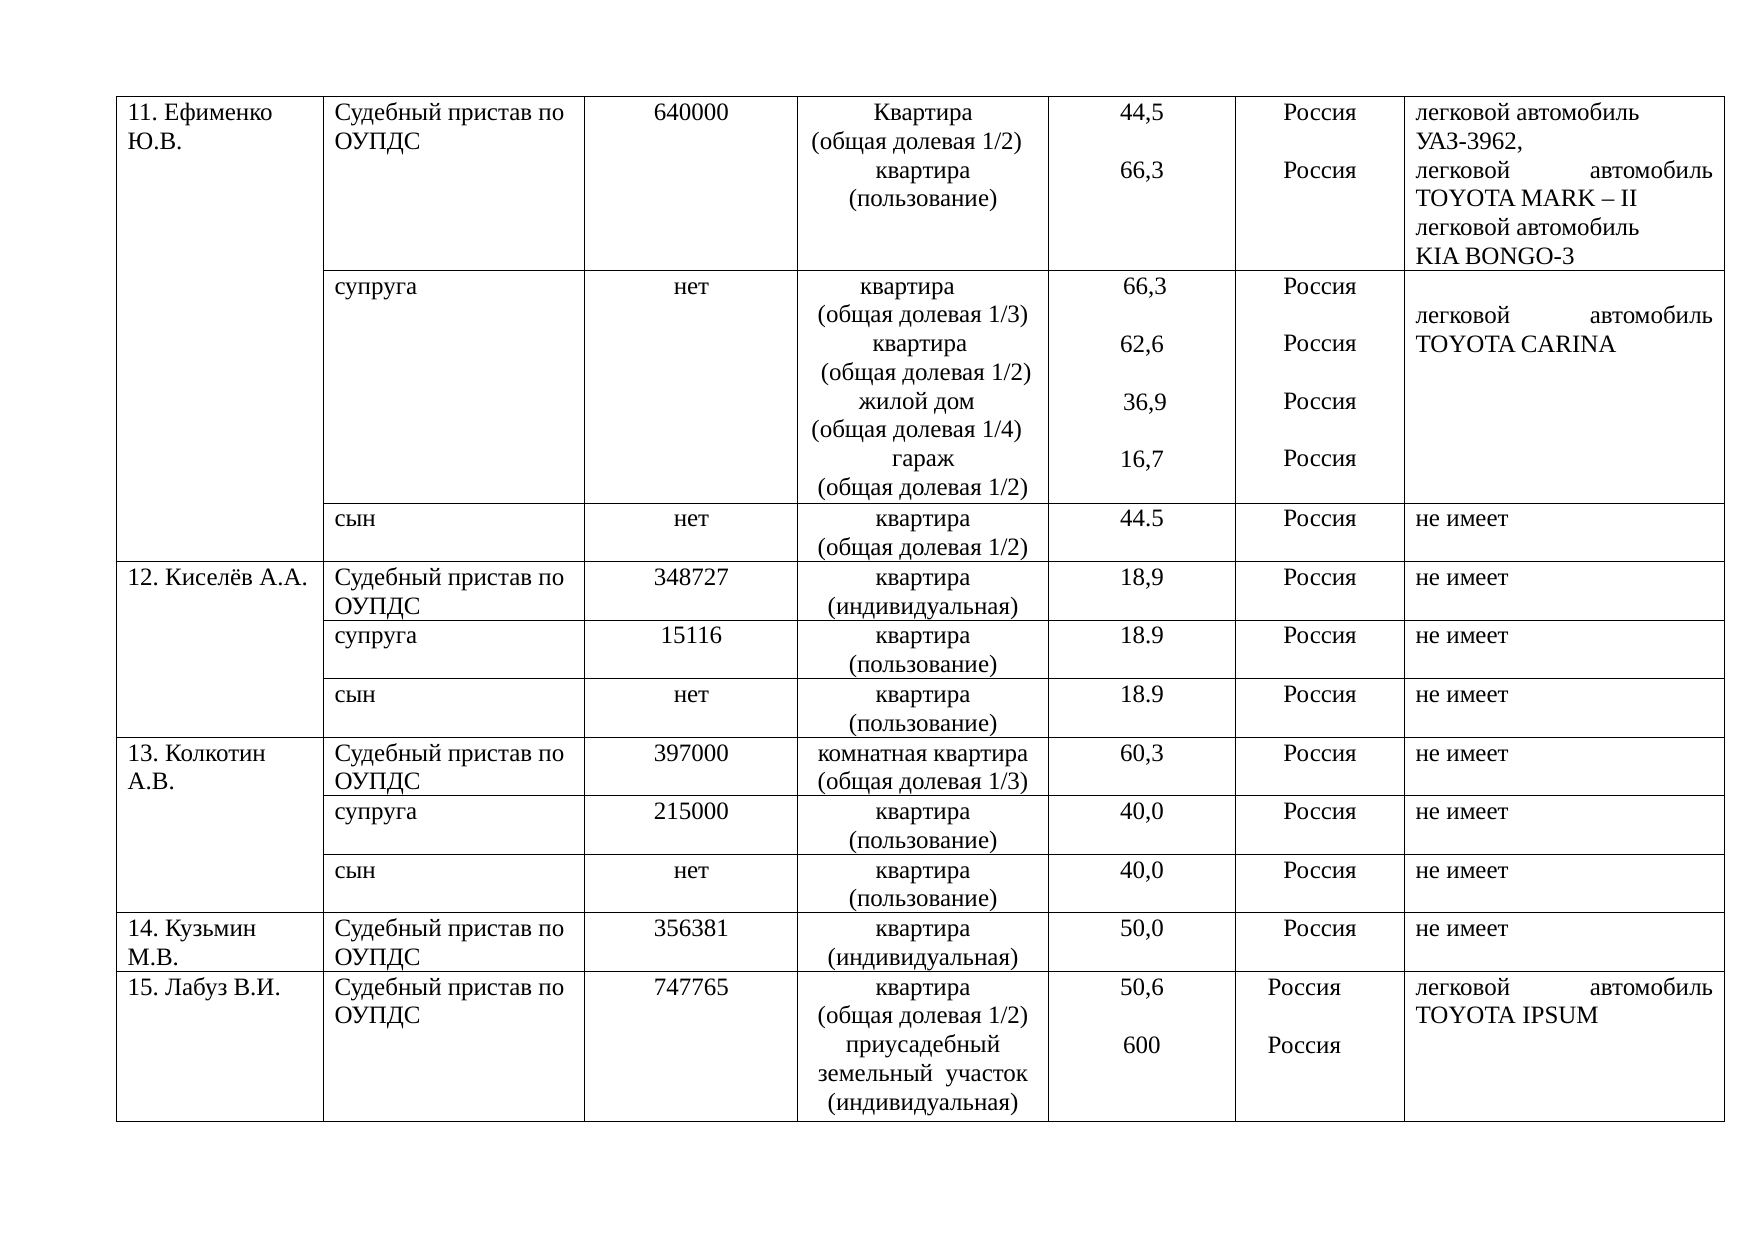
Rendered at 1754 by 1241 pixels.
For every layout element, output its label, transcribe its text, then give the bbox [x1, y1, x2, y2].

table_cell Судебный пристав по ОУПДС [324, 738, 584, 795]
table_cell сын [324, 679, 584, 737]
table_cell не имеет [1405, 679, 1724, 737]
table_cell 40,0 [1049, 855, 1235, 912]
table_cell квартира (общая долевая 1/3) квартира (общая долевая 1/2) жилой дом (общая долевая 1/4) гараж (общая долевая 1/2) [798, 271, 1048, 502]
table_cell 18,9 [1049, 679, 1235, 737]
table_cell 13. Колкотин А.В. [117, 738, 323, 912]
table_cell Судебный пристав по ОУПДС [324, 562, 584, 619]
table_cell нет [585, 271, 797, 502]
table_cell квартира (пользование) [798, 796, 1048, 854]
table_cell супруга [324, 621, 584, 678]
table_cell не имеет [1405, 504, 1724, 561]
table_cell не имеет [1405, 621, 1724, 678]
table_cell нет [585, 855, 797, 912]
table_cell 14. Кузьмин М.В. [117, 913, 323, 971]
table_cell нет [585, 679, 797, 737]
table_cell 356381 [585, 913, 797, 971]
table_cell 50,0 [1049, 913, 1235, 971]
table_cell Россия [1236, 679, 1404, 737]
table_cell Россия [1236, 738, 1404, 795]
table_cell не имеет [1405, 738, 1724, 795]
table_cell 18,9 [1049, 621, 1235, 678]
table_cell Россия Россия Россия Россия [1236, 271, 1404, 502]
table_cell легковой автомобиль TOYOTA IPSUM [1405, 972, 1724, 1121]
table_cell 12. Киселёв А.А. [117, 562, 323, 737]
table_cell 15116 [585, 621, 797, 678]
table_cell легковой автомобиль УАЗ-3962, легковой автомобиль TOYOTA MARK – II легковой автомобиль KIA BONGO-3 [1405, 97, 1724, 270]
table_cell квартира (пользование) [798, 855, 1048, 912]
table_cell 40,0 [1049, 796, 1235, 854]
table_cell 50,6 600 [1049, 972, 1235, 1121]
table_cell нет [585, 504, 797, 561]
table_cell Россия Россия [1236, 972, 1404, 1121]
table_cell Россия [1236, 796, 1404, 854]
table_cell Россия [1236, 913, 1404, 971]
table_cell супруга [324, 796, 584, 854]
table_cell Судебный пристав по ОУПДС [324, 97, 584, 270]
table_cell не имеет [1405, 913, 1724, 971]
table_cell Россия [1236, 621, 1404, 678]
table_cell легковой автомобиль TOYOTA CARINA [1405, 271, 1724, 502]
table_cell 66,3 62,6 36,9 16,7 [1049, 271, 1235, 502]
table_cell комнатная квартира (общая долевая 1/3) [798, 738, 1048, 795]
table_cell 15. Лабуз В.И. [117, 972, 323, 1121]
table_cell Россия [1236, 504, 1404, 561]
table_cell 60,3 [1049, 738, 1235, 795]
table_cell 747765 [585, 972, 797, 1121]
table_cell Судебный пристав по ОУПДС [324, 972, 584, 1121]
table_cell 215000 [585, 796, 797, 854]
table_cell Судебный пристав по ОУПДС [324, 913, 584, 971]
table_cell Квартира (общая долевая 1/2) квартира (пользование) [798, 97, 1048, 270]
table_cell 640000 [585, 97, 797, 270]
table_cell не имеет [1405, 855, 1724, 912]
table_cell 348727 [585, 562, 797, 619]
table_cell квартира (общая долевая 1/2) [798, 504, 1048, 561]
table_cell Россия Россия [1236, 97, 1404, 270]
table_cell 18,9 [1049, 562, 1235, 619]
table_cell 44,5 [1049, 504, 1235, 561]
table_cell не имеет [1405, 796, 1724, 854]
table_cell 397000 [585, 738, 797, 795]
table_cell не имеет [1405, 562, 1724, 619]
table_cell сын [324, 855, 584, 912]
table_cell квартира (общая долевая 1/2) приусадебный земельный участок (индивидуальная) [798, 972, 1048, 1121]
table_cell квартира (индивидуальная) [798, 913, 1048, 971]
table_cell Россия [1236, 562, 1404, 619]
table_cell квартира (пользование) [798, 621, 1048, 678]
table_cell сын [324, 504, 584, 561]
table_cell супруга [324, 271, 584, 502]
table_cell 11. Ефименко Ю.В. [117, 97, 323, 561]
table_cell Россия [1236, 855, 1404, 912]
table_cell квартира (пользование) [798, 679, 1048, 737]
table_cell квартира (индивидуальная) [798, 562, 1048, 619]
table_cell 44,5 66,3 [1049, 97, 1235, 270]
